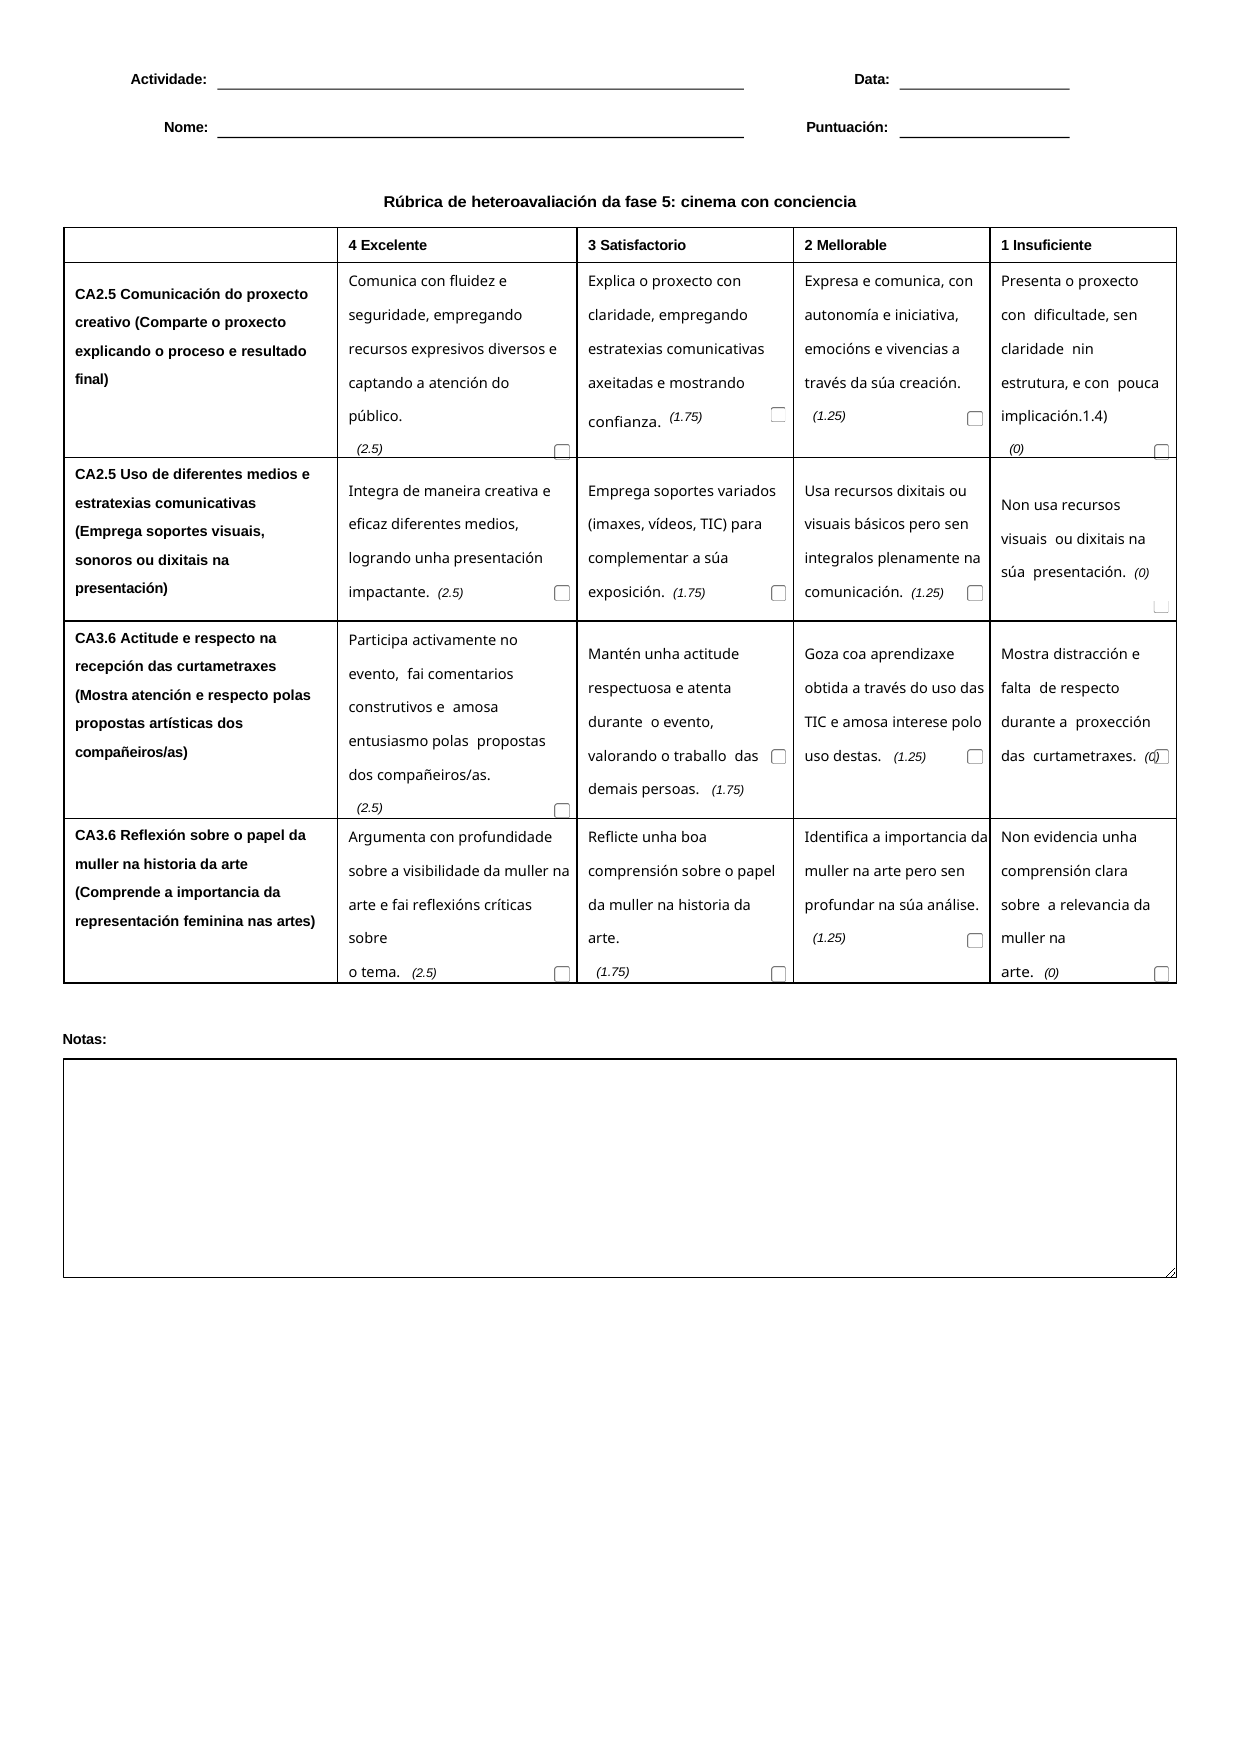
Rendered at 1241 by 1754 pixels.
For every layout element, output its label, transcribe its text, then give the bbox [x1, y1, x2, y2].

table_cell Mostra distracción e falta de respecto durante a proxección das curtametraxes. (0) [991, 622, 1176, 817]
table_cell Participa activamente no evento, fai comentarios construtivos e amosa entusiasmo polas propostas dos compañeiros/as. (2.5) [338, 622, 576, 817]
picture [1154, 749, 1169, 764]
table_cell Expresa e comunica, con autonomía e iniciativa, emocións e vivencias a través da súa creación. (1.25) [794, 263, 989, 456]
table_cell Comunica con fluidez e seguridade, empregando recursos expresivos diversos e captando a atención do público. (2.5) [338, 263, 576, 456]
table_cell Goza coa aprendizaxe obtida a través do uso das TIC e amosa interese polo uso destas. (1.25) [794, 622, 989, 817]
table_cell CA3.6 Reflexión sobre o papel da muller na historia da arte (Comprende a importancia da representación feminina nas artes) [65, 819, 337, 982]
table_cell Presenta o proxecto con dificultade, sen claridade nin estrutura, e con pouca implicación.1.4) (0) [991, 263, 1176, 456]
table_header 2 Mellorable [794, 228, 989, 261]
text Actividade: Data: [130, 71, 1181, 87]
text Rúbrica de heteroavaliación da fase 5: cinema con conciencia [59, 193, 1181, 211]
table_cell Argumenta con profundidade sobre a visibilidade da muller na arte e fai reflexións críticas sobre o tema. (2.5) [338, 819, 576, 982]
table_header 1 Insuficiente [991, 228, 1176, 261]
picture [1153, 601, 1169, 613]
table_header [65, 228, 337, 261]
picture [771, 749, 786, 764]
table_cell Emprega soportes variados (imaxes, vídeos, TIC) para complementar a súa exposición. (1.75) [578, 458, 793, 620]
table_cell CA3.6 Actitude e respecto na recepción das curtametraxes (Mostra atención e respecto polas propostas artísticas dos compañeiros/as) [65, 622, 337, 817]
table_cell Integra de maneira creativa e eficaz diferentes medios, logrando unha presentación impactante. (2.5) [338, 458, 576, 620]
picture [771, 407, 786, 422]
table_cell CA2.5 Comunicación do proxecto creativo (Comparte o proxecto explicando o proceso e resultado final) [65, 263, 337, 456]
picture [771, 585, 786, 601]
table_cell Explica o proxecto con claridade, empregando estratexias comunicativas axeitadas e mostrando confianza. (1.75) [578, 263, 793, 456]
table_cell Identifica a importancia da muller na arte pero sen profundar na súa análise. (1.25) [794, 819, 989, 982]
picture [554, 585, 570, 601]
table_cell Reflicte unha boa comprensión sobre o papel da muller na historia da arte. (1.75) [578, 819, 793, 982]
text Nome: Puntuación: [164, 119, 1181, 136]
table_header 3 Satisfactorio [578, 228, 793, 261]
table_cell Non usa recursos visuais ou dixitais na súa presentación. (0) [991, 458, 1176, 620]
picture [967, 585, 983, 601]
table_cell Usa recursos dixitais ou visuais básicos pero sen integralos plenamente na comunicación. (1.25) [794, 458, 989, 620]
table_cell Mantén unha actitude respectuosa e atenta durante o evento, valorando o traballo das demais persoas. (1.75) [578, 622, 793, 817]
table_cell Non evidencia unha comprensión clara sobre a relevancia da muller na arte. (0) [991, 819, 1176, 982]
table_header 4 Excelente [338, 228, 576, 261]
table_cell CA2.5 Uso de diferentes medios e estratexias comunicativas (Emprega soportes visuais, sonoros ou dixitais na presentación) [65, 458, 337, 620]
picture [967, 749, 983, 764]
text Notas: [62, 1031, 1181, 1047]
